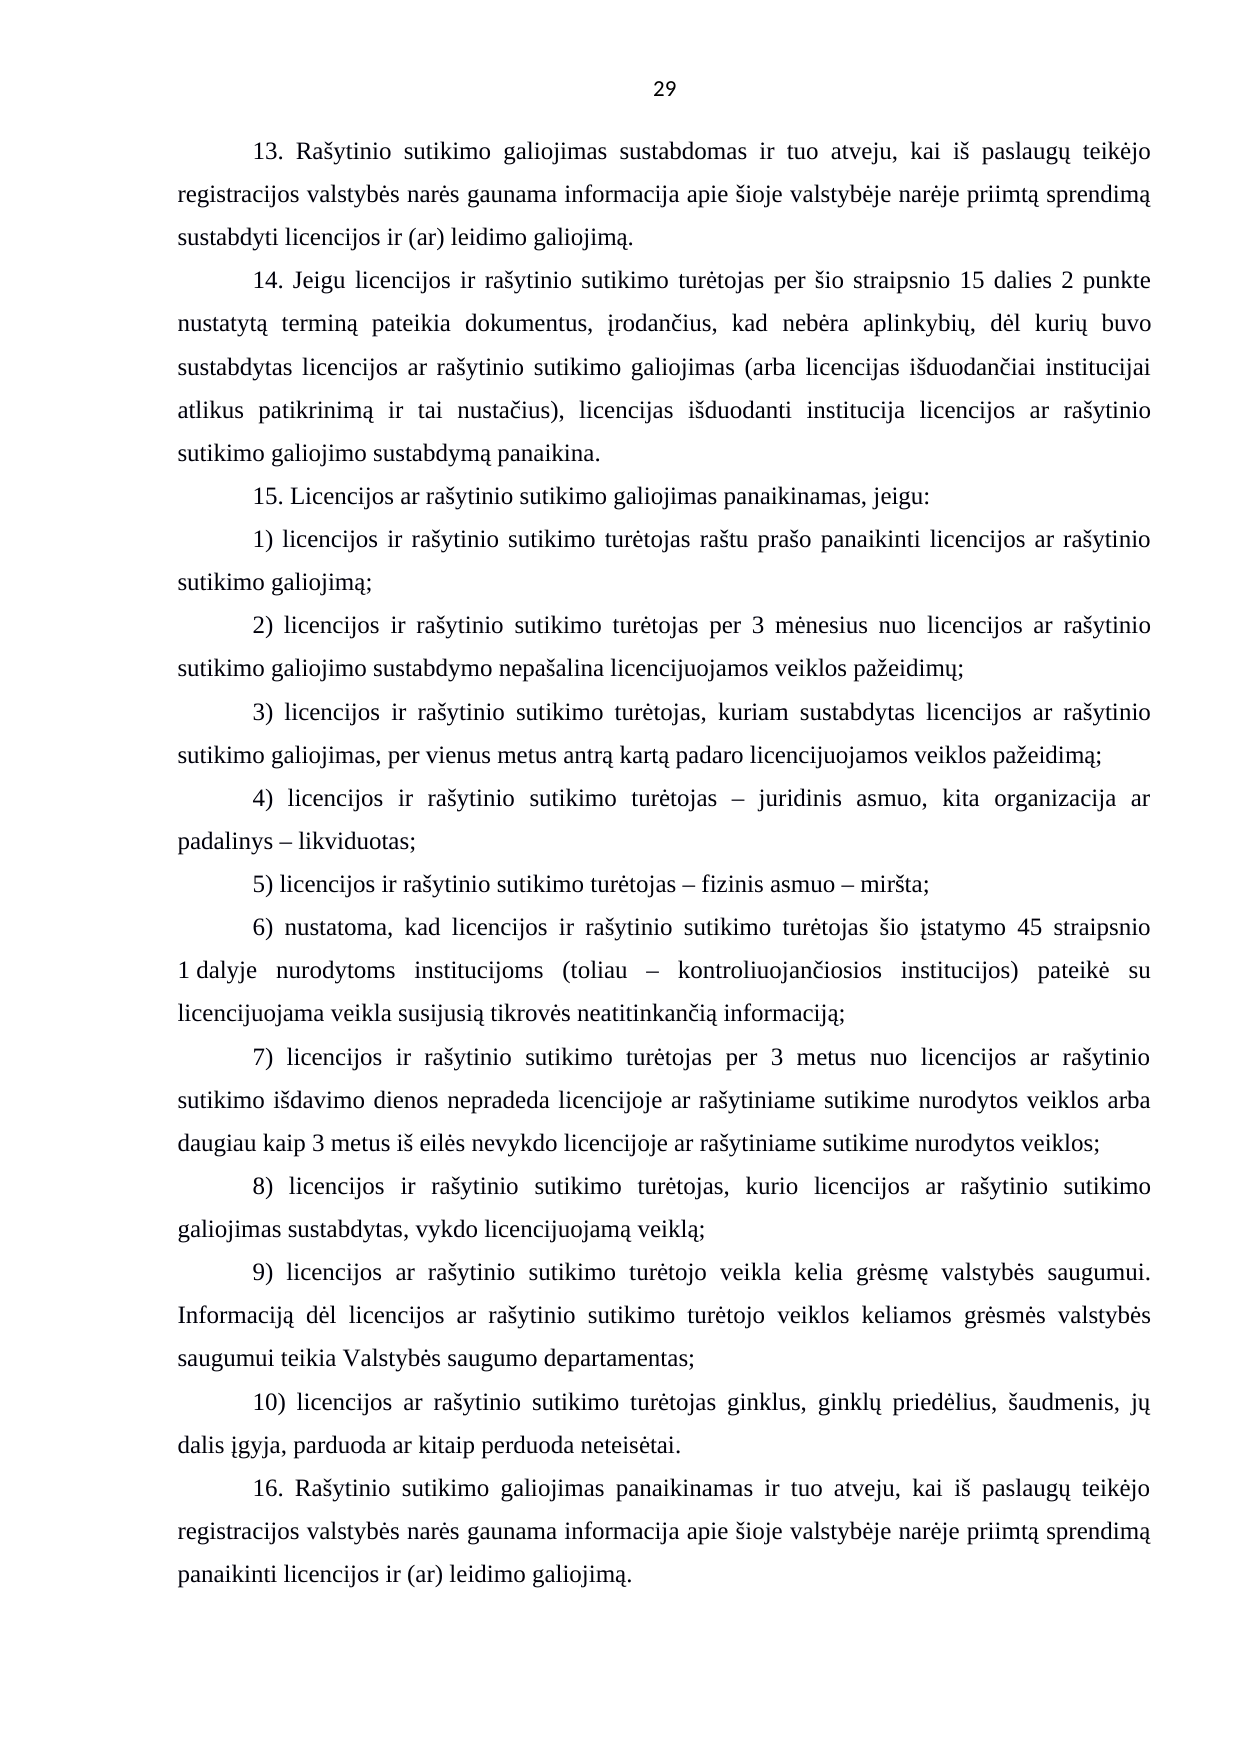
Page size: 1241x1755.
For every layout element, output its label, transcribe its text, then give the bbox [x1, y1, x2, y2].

text 16. Rašytinio sutikimo galiojimas panaikinamas ir tuo atveju, kai iš paslaugų teikėjo registracijos valstybės narės gaunama informacija apie šioje valstybėje narėje priimtą sprendimą panaikinti licencijos ir (ar) leidimo galiojimą. [177, 1473, 1152, 1588]
text 15. Licencijos ar rašytinio sutikimo galiojimas panaikinamas, jeigu: [177, 481, 1152, 510]
text 9) licencijos ar rašytinio sutikimo turėtojo veikla kelia grėsmę valstybės saugumui. Informaciją dėl licencijos ar rašytinio sutikimo turėtojo veiklos keliamos grėsmės valstybės saugumui teikia Valstybės saugumo departamentas; [177, 1257, 1152, 1372]
text 10) licencijos ar rašytinio sutikimo turėtojas ginklus, ginklų priedėlius, šaudmenis, jų dalis įgyja, parduoda ar kitaip perduoda neteisėtai. [177, 1387, 1152, 1458]
text 14. Jeigu licencijos ir rašytinio sutikimo turėtojas per šio straipsnio 15 dalies 2 punkte nustatytą terminą pateikia dokumentus, įrodančius, kad nebėra aplinkybių, dėl kurių buvo sustabdytas licencijos ar rašytinio sutikimo galiojimas (arba licencijas išduodančiai institucijai atlikus patikrinimą ir tai nustačius), licencijas išduodanti institucija licencijos ar rašytinio sutikimo galiojimo sustabdymą panaikina. [177, 265, 1152, 467]
text 6) nustatoma, kad licencijos ir rašytinio sutikimo turėtojas šio įstatymo 45 straipsnio 1 dalyje nurodytoms institucijoms (toliau – kontroliuojančiosios institucijos) pateikė su licencijuojama veikla susijusią tikrovės neatitinkančią informaciją; [177, 912, 1152, 1027]
text 13. Rašytinio sutikimo galiojimas sustabdomas ir tuo atveju, kai iš paslaugų teikėjo registracijos valstybės narės gaunama informacija apie šioje valstybėje narėje priimtą sprendimą sustabdyti licencijos ir (ar) leidimo galiojimą. [177, 136, 1152, 251]
text 3) licencijos ir rašytinio sutikimo turėtojas, kuriam sustabdytas licencijos ar rašytinio sutikimo galiojimas, per vienus metus antrą kartą padaro licencijuojamos veiklos pažeidimą; [177, 697, 1152, 768]
text 4) licencijos ir rašytinio sutikimo turėtojas – juridinis asmuo, kita organizacija ar padalinys – likviduotas; [177, 783, 1152, 855]
text 7) licencijos ir rašytinio sutikimo turėtojas per 3 metus nuo licencijos ar rašytinio sutikimo išdavimo dienos nepradeda licencijoje ar rašytiniame sutikime nurodytos veiklos arba daugiau kaip 3 metus iš eilės nevykdo licencijoje ar rašytiniame sutikime nurodytos veiklos; [177, 1042, 1152, 1157]
text 8) licencijos ir rašytinio sutikimo turėtojas, kurio licencijos ar rašytinio sutikimo galiojimas sustabdytas, vykdo licencijuojamą veiklą; [177, 1171, 1152, 1243]
text 2) licencijos ir rašytinio sutikimo turėtojas per 3 mėnesius nuo licencijos ar rašytinio sutikimo galiojimo sustabdymo nepašalina licencijuojamos veiklos pažeidimų; [177, 610, 1152, 682]
text 5) licencijos ir rašytinio sutikimo turėtojas – fizinis asmuo – miršta; [177, 869, 1152, 898]
text 1) licencijos ir rašytinio sutikimo turėtojas raštu prašo panaikinti licencijos ar rašytinio sutikimo galiojimą; [177, 524, 1152, 596]
